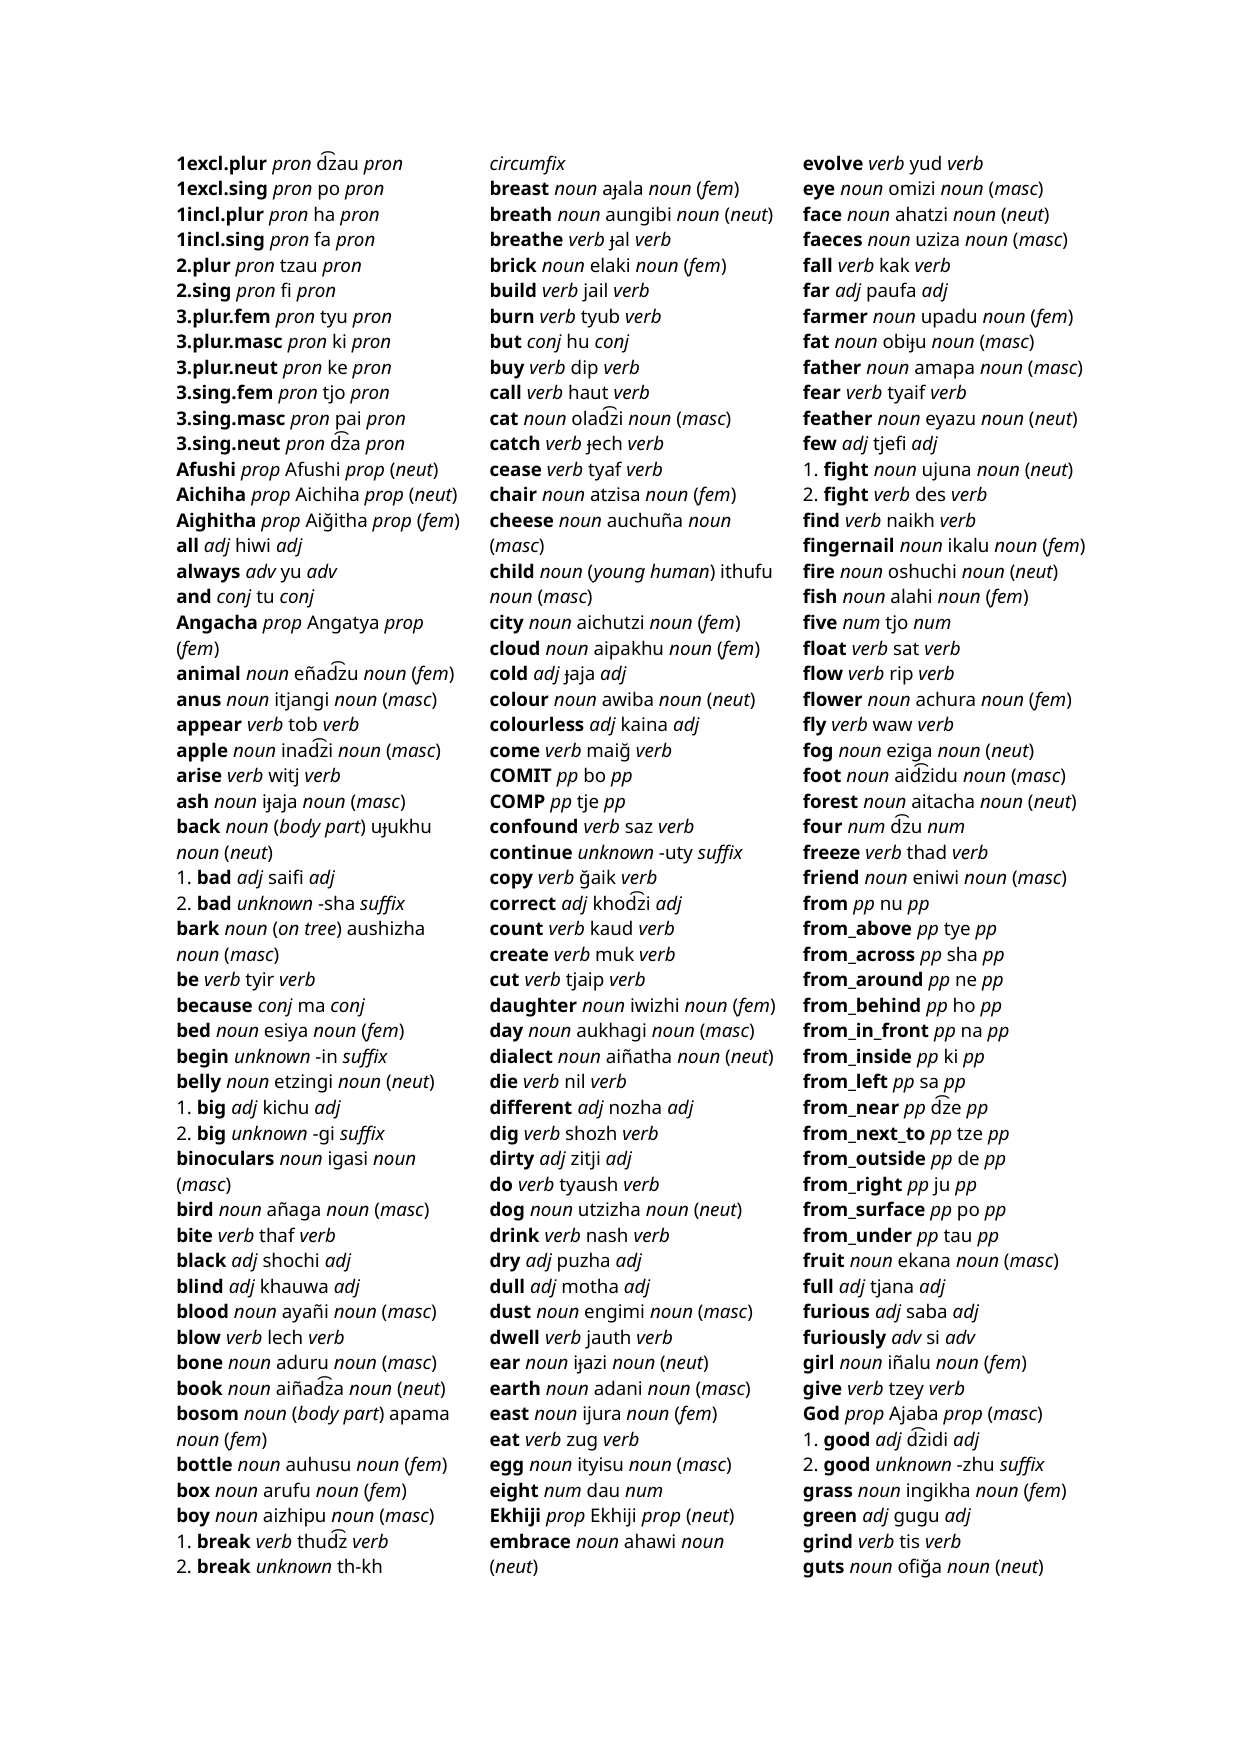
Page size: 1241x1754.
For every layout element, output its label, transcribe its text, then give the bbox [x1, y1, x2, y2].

text 2. fight verb des verb [803, 482, 1090, 507]
text freeze verb thad verb [803, 839, 1090, 864]
text 3.plur.fem pron tyu pron [176, 303, 463, 329]
text foot noun aid͡zidu noun (masc) [803, 762, 1090, 788]
text float verb sat verb [803, 635, 1090, 660]
text four num d͡zu num [803, 813, 1090, 839]
text 3.sing.fem pron tjo pron [176, 380, 463, 405]
text God prop Ajaba prop (masc) [803, 1401, 1090, 1426]
text bird noun añaga noun (masc) [176, 1196, 463, 1222]
text earth noun adani noun (masc) [489, 1375, 777, 1401]
text eye noun omizi noun (masc) [803, 176, 1090, 201]
text from_in_front pp na pp [803, 1018, 1090, 1043]
text because conj ma conj [176, 992, 463, 1018]
text guts noun ofiğa noun (neut) [803, 1554, 1090, 1579]
text arise verb witj verb [176, 762, 463, 788]
text few adj tjefi adj [803, 431, 1090, 456]
text but conj hu conj [489, 329, 777, 354]
text burn verb tyub verb [489, 303, 777, 329]
text be verb tyir verb [176, 967, 463, 992]
text fog noun eziga noun (neut) [803, 737, 1090, 762]
text full adj tjana adj [803, 1273, 1090, 1298]
text flow verb rip verb [803, 660, 1090, 686]
text animal noun eñad͡zu noun (fem) [176, 660, 463, 686]
text from pp nu pp [803, 890, 1090, 916]
text grind verb tis verb [803, 1528, 1090, 1554]
text girl noun iñalu noun (fem) [803, 1349, 1090, 1375]
text east noun ijura noun (fem) [489, 1401, 777, 1426]
text daughter noun iwizhi noun (fem) [489, 992, 777, 1018]
text face noun ahatzi noun (neut) [803, 201, 1090, 227]
text grass noun ingikha noun (fem) [803, 1477, 1090, 1503]
text boy noun aizhipu noun (masc) [176, 1503, 463, 1528]
text and conj tu conj [176, 584, 463, 609]
text create verb muk verb [489, 941, 777, 967]
text from_next_to pp tze pp [803, 1120, 1090, 1145]
text from_surface pp po pp [803, 1196, 1090, 1222]
text ash noun iɟaja noun (masc) [176, 788, 463, 813]
text fish noun alahi noun (fem) [803, 584, 1090, 609]
text 1. big adj kichu adj [176, 1094, 463, 1120]
text Aichiha prop Aichiha prop (neut) [176, 482, 463, 507]
text 1excl.sing pron po pron [176, 176, 463, 201]
text from_across pp sha pp [803, 941, 1090, 967]
text from_around pp ne pp [803, 967, 1090, 992]
text child noun (young human) ithufu noun (masc) [489, 558, 777, 609]
text buy verb dip verb [489, 354, 777, 380]
text catch verb ɟech verb [489, 431, 777, 456]
text eat verb zug verb [489, 1426, 777, 1452]
text build verb jail verb [489, 278, 777, 303]
text dull adj motha adj [489, 1273, 777, 1298]
text father noun amapa noun (masc) [803, 354, 1090, 380]
text chair noun atzisa noun (fem) [489, 482, 777, 507]
text do verb tyaush verb [489, 1171, 777, 1196]
text 2.sing pron fi pron [176, 278, 463, 303]
text confound verb saz verb [489, 813, 777, 839]
text dust noun engimi noun (masc) [489, 1298, 777, 1324]
text cut verb tjaip verb [489, 967, 777, 992]
text cold adj ɟaja adj [489, 660, 777, 686]
text 1. break verb thud͡z verb [176, 1528, 463, 1554]
text fruit noun ekana noun (masc) [803, 1247, 1090, 1273]
text from_near pp d͡ze pp [803, 1094, 1090, 1120]
text bottle noun auhusu noun (fem) [176, 1452, 463, 1477]
text city noun aichutzi noun (fem) [489, 609, 777, 635]
text bite verb thaf verb [176, 1222, 463, 1247]
text die verb nil verb [489, 1069, 777, 1094]
text green adj gugu adj [803, 1503, 1090, 1528]
text fall verb kak verb [803, 252, 1090, 278]
text blow verb lech verb [176, 1324, 463, 1349]
text 1. fight noun ujuna noun (neut) [803, 456, 1090, 482]
text 3.plur.masc pron ki pron [176, 329, 463, 354]
text bone noun aduru noun (masc) [176, 1349, 463, 1375]
text 2. break unknown th-kh [176, 1554, 463, 1579]
text belly noun etzingi noun (neut) [176, 1069, 463, 1094]
text fingernail noun ikalu noun (fem) [803, 533, 1090, 558]
text 2. big unknown -gi suffix [176, 1120, 463, 1145]
text 3.sing.masc pron pai pron [176, 405, 463, 431]
text farmer noun upadu noun (fem) [803, 303, 1090, 329]
text flower noun achura noun (fem) [803, 686, 1090, 711]
text copy verb ğaik verb [489, 864, 777, 890]
text furiously adv si adv [803, 1324, 1090, 1349]
text book noun aiñad͡za noun (neut) [176, 1375, 463, 1401]
text 1incl.sing pron fa pron [176, 227, 463, 252]
text count verb kaud verb [489, 916, 777, 941]
text apple noun inad͡zi noun (masc) [176, 737, 463, 762]
text all adj hiwi adj [176, 533, 463, 558]
text back noun (body part) uɟukhu noun (neut) [176, 813, 463, 864]
text from_inside pp ki pp [803, 1043, 1090, 1069]
text breathe verb ɟal verb [489, 227, 777, 252]
text breath noun aungibi noun (neut) [489, 201, 777, 227]
text different adj nozha adj [489, 1094, 777, 1120]
text Afushi prop Afushi prop (neut) [176, 456, 463, 482]
text furious adj saba adj [803, 1298, 1090, 1324]
text evolve verb yud verb [803, 150, 1090, 176]
text box noun arufu noun (fem) [176, 1477, 463, 1503]
text 1excl.plur pron d͡zau pron [176, 150, 463, 176]
text from_left pp sa pp [803, 1069, 1090, 1094]
text dwell verb jauth verb [489, 1324, 777, 1349]
text dog noun utzizha noun (neut) [489, 1196, 777, 1222]
text find verb naikh verb [803, 507, 1090, 533]
text from_outside pp de pp [803, 1145, 1090, 1171]
text binoculars noun igasi noun (masc) [176, 1145, 463, 1196]
text circumfix [489, 150, 777, 176]
text far adj paufa adj [803, 278, 1090, 303]
text five num tjo num [803, 609, 1090, 635]
text 2. bad unknown -sha suffix [176, 890, 463, 916]
text 3.sing.neut pron d͡za pron [176, 431, 463, 456]
text fire noun oshuchi noun (neut) [803, 558, 1090, 584]
text begin unknown -in suffix [176, 1043, 463, 1069]
text cease verb tyaf verb [489, 456, 777, 482]
text egg noun ityisu noun (masc) [489, 1452, 777, 1477]
text black adj shochi adj [176, 1247, 463, 1273]
text correct adj khod͡zi adj [489, 890, 777, 916]
text fat noun obiɟu noun (masc) [803, 329, 1090, 354]
text cloud noun aipakhu noun (fem) [489, 635, 777, 660]
text 2.plur pron tzau pron [176, 252, 463, 278]
text embrace noun ahawi noun (neut) [489, 1528, 777, 1579]
text faeces noun uziza noun (masc) [803, 227, 1090, 252]
text cheese noun auchuña noun (masc) [489, 507, 777, 558]
text blood noun ayañi noun (masc) [176, 1298, 463, 1324]
text anus noun itjangi noun (masc) [176, 686, 463, 711]
text dig verb shozh verb [489, 1120, 777, 1145]
text cat noun olad͡zi noun (masc) [489, 405, 777, 431]
text 1. good adj d͡zidi adj [803, 1426, 1090, 1452]
text from_behind pp ho pp [803, 992, 1090, 1018]
text dialect noun aiñatha noun (neut) [489, 1043, 777, 1069]
text continue unknown -uty suffix [489, 839, 777, 864]
text always adv yu adv [176, 558, 463, 584]
text dry adj puzha adj [489, 1247, 777, 1273]
text Aighitha prop Aiğitha prop (fem) [176, 507, 463, 533]
text friend noun eniwi noun (masc) [803, 864, 1090, 890]
text 1incl.plur pron ha pron [176, 201, 463, 227]
text drink verb nash verb [489, 1222, 777, 1247]
text Ekhiji prop Ekhiji prop (neut) [489, 1503, 777, 1528]
text from_under pp tau pp [803, 1222, 1090, 1247]
text eight num dau num [489, 1477, 777, 1503]
text ear noun iɟazi noun (neut) [489, 1349, 777, 1375]
text fly verb waw verb [803, 711, 1090, 737]
text bed noun esiya noun (fem) [176, 1018, 463, 1043]
text colour noun awiba noun (neut) [489, 686, 777, 711]
text 3.plur.neut pron ke pron [176, 354, 463, 380]
text bosom noun (body part) apama noun (fem) [176, 1401, 463, 1452]
text brick noun elaki noun (fem) [489, 252, 777, 278]
text bark noun (on tree) aushizha noun (masc) [176, 916, 463, 967]
text feather noun eyazu noun (neut) [803, 405, 1090, 431]
text from_above pp tye pp [803, 916, 1090, 941]
text 2. good unknown -zhu suffix [803, 1452, 1090, 1477]
text fear verb tyaif verb [803, 380, 1090, 405]
text colourless adj kaina adj [489, 711, 777, 737]
text appear verb tob verb [176, 711, 463, 737]
text dirty adj zitji adj [489, 1145, 777, 1171]
text day noun aukhagi noun (masc) [489, 1018, 777, 1043]
text COMIT pp bo pp [489, 762, 777, 788]
text come verb maiğ verb [489, 737, 777, 762]
text breast noun aɟala noun (fem) [489, 176, 777, 201]
text COMP pp tje pp [489, 788, 777, 813]
text blind adj khauwa adj [176, 1273, 463, 1298]
text Angacha prop Angatya prop (fem) [176, 609, 463, 660]
text 1. bad adj saifi adj [176, 864, 463, 890]
text call verb haut verb [489, 380, 777, 405]
text from_right pp ju pp [803, 1171, 1090, 1196]
text give verb tzey verb [803, 1375, 1090, 1401]
text forest noun aitacha noun (neut) [803, 788, 1090, 813]
